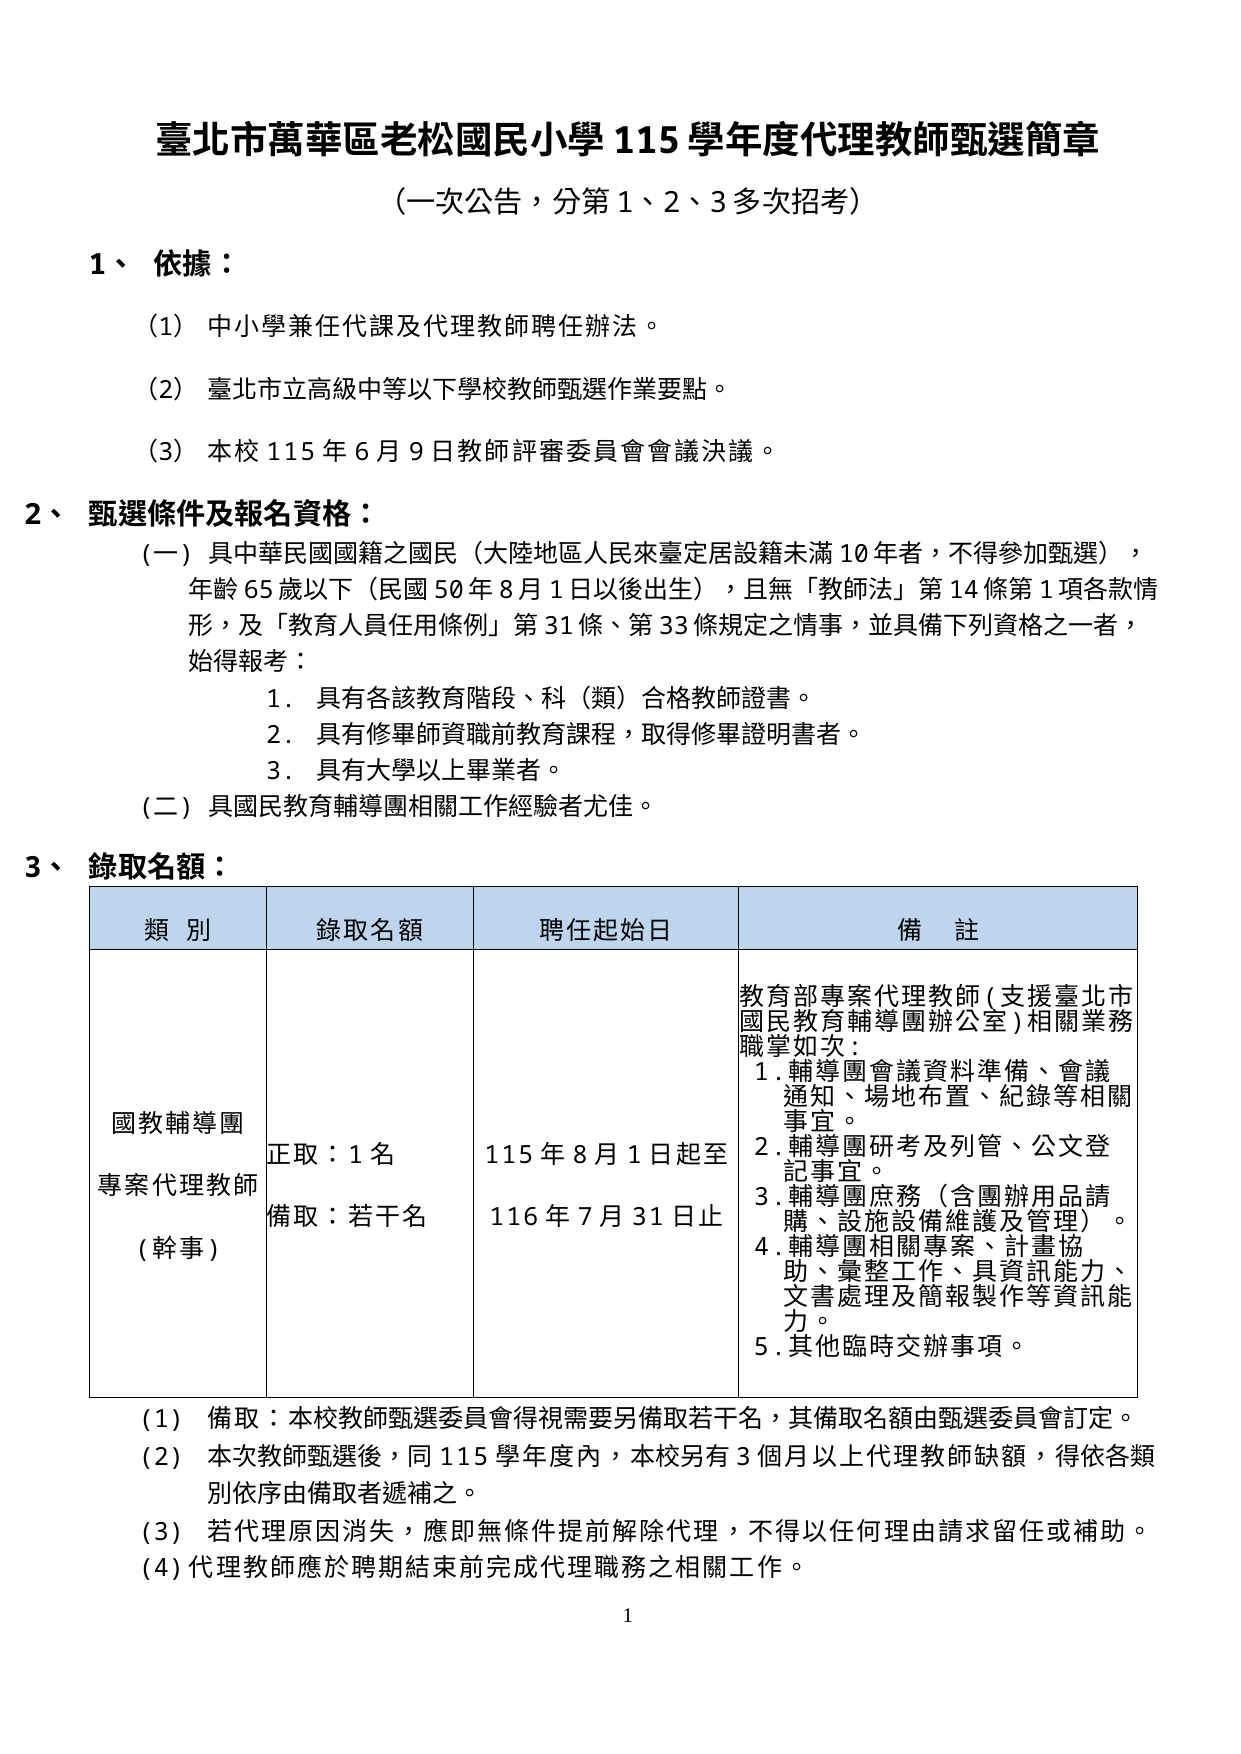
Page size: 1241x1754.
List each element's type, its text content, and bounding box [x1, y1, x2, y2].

list 中小學兼任代課及代理教師聘任辦法。 [133, 283, 1167, 346]
list 若代理原因消失，應即無條件提前解除代理，不得以任何理由請求留任或補助。 [139, 1510, 1167, 1548]
table_cell 115年8月1日起至 116年7月31日止 [474, 950, 738, 1397]
list 依據： [88, 221, 1167, 283]
text （一次公告，分第1、2、3多次招考） [89, 158, 1167, 221]
list 本校115年6月9日教師評審委員會會議決議。 [133, 408, 1167, 471]
table_cell 教育部專案代理教師(支援臺北市國民教育輔導團辦公室)相關業務職掌如次: 1.輔導團會議資料準備、會議通知、場地布置、紀錄等相關事宜。 2.輔導團研考及列管、公文登記事宜。 3.輔導團庶務（含團辦用品請購、設施設備維護及管理）。 4.輔導團相關專案、計畫協助、彙整工作、具資訊能力、文書處理及簡報製作等資訊能力。 5.其他臨時交辦事項。 [739, 950, 1137, 1397]
list 代理教師應於聘期結束前完成代理職務之相關工作。 [139, 1548, 1167, 1584]
table_header 錄取名額 [267, 887, 473, 949]
text 臺北市萬華區老松國民小學115學年度代理教師甄選簡章 [89, 96, 1167, 158]
list 具有大學以上畢業者。 [266, 751, 1167, 787]
list 具有修畢師資職前教育課程，取得修畢證明書者。 [266, 714, 1167, 751]
text (一) 具中華民國國籍之國民（大陸地區人民來臺定居設籍未滿10年者，不得參加甄選），年齡65歲以下（民國50年8月1日以後出生），且無「教師法」第14條第1項各款情形，及「教育人員任用條例」第31條、第33條規定之情事，並具備下列資格之一者，始得報考： [139, 533, 1167, 678]
list 臺北市立高級中等以下學校教師甄選作業要點。 [133, 346, 1167, 408]
list 具有各該教育階段、科（類）合格教師證書。 [266, 678, 1167, 714]
list 本次教師甄選後，同115學年度內，本校另有3個月以上代理教師缺額，得依各類別依序由備取者遞補之。 [139, 1435, 1167, 1510]
table_header 聘任起始日 [474, 887, 738, 949]
list 錄取名額： [24, 823, 1167, 886]
table_cell 國教輔導團 專案代理教師 (幹事) [90, 950, 266, 1397]
table_cell 正取：1名 備取：若干名 [267, 950, 473, 1397]
table_header 類 別 [90, 887, 266, 949]
list 甄選條件及報名資格： [24, 471, 1167, 533]
table_header 備 註 [739, 887, 1137, 949]
list 備取：本校教師甄選委員會得視需要另備取若干名，其備取名額由甄選委員會訂定。 [139, 1398, 1152, 1435]
text (二) 具國民教育輔導團相關工作經驗者尤佳。 [139, 787, 1167, 823]
